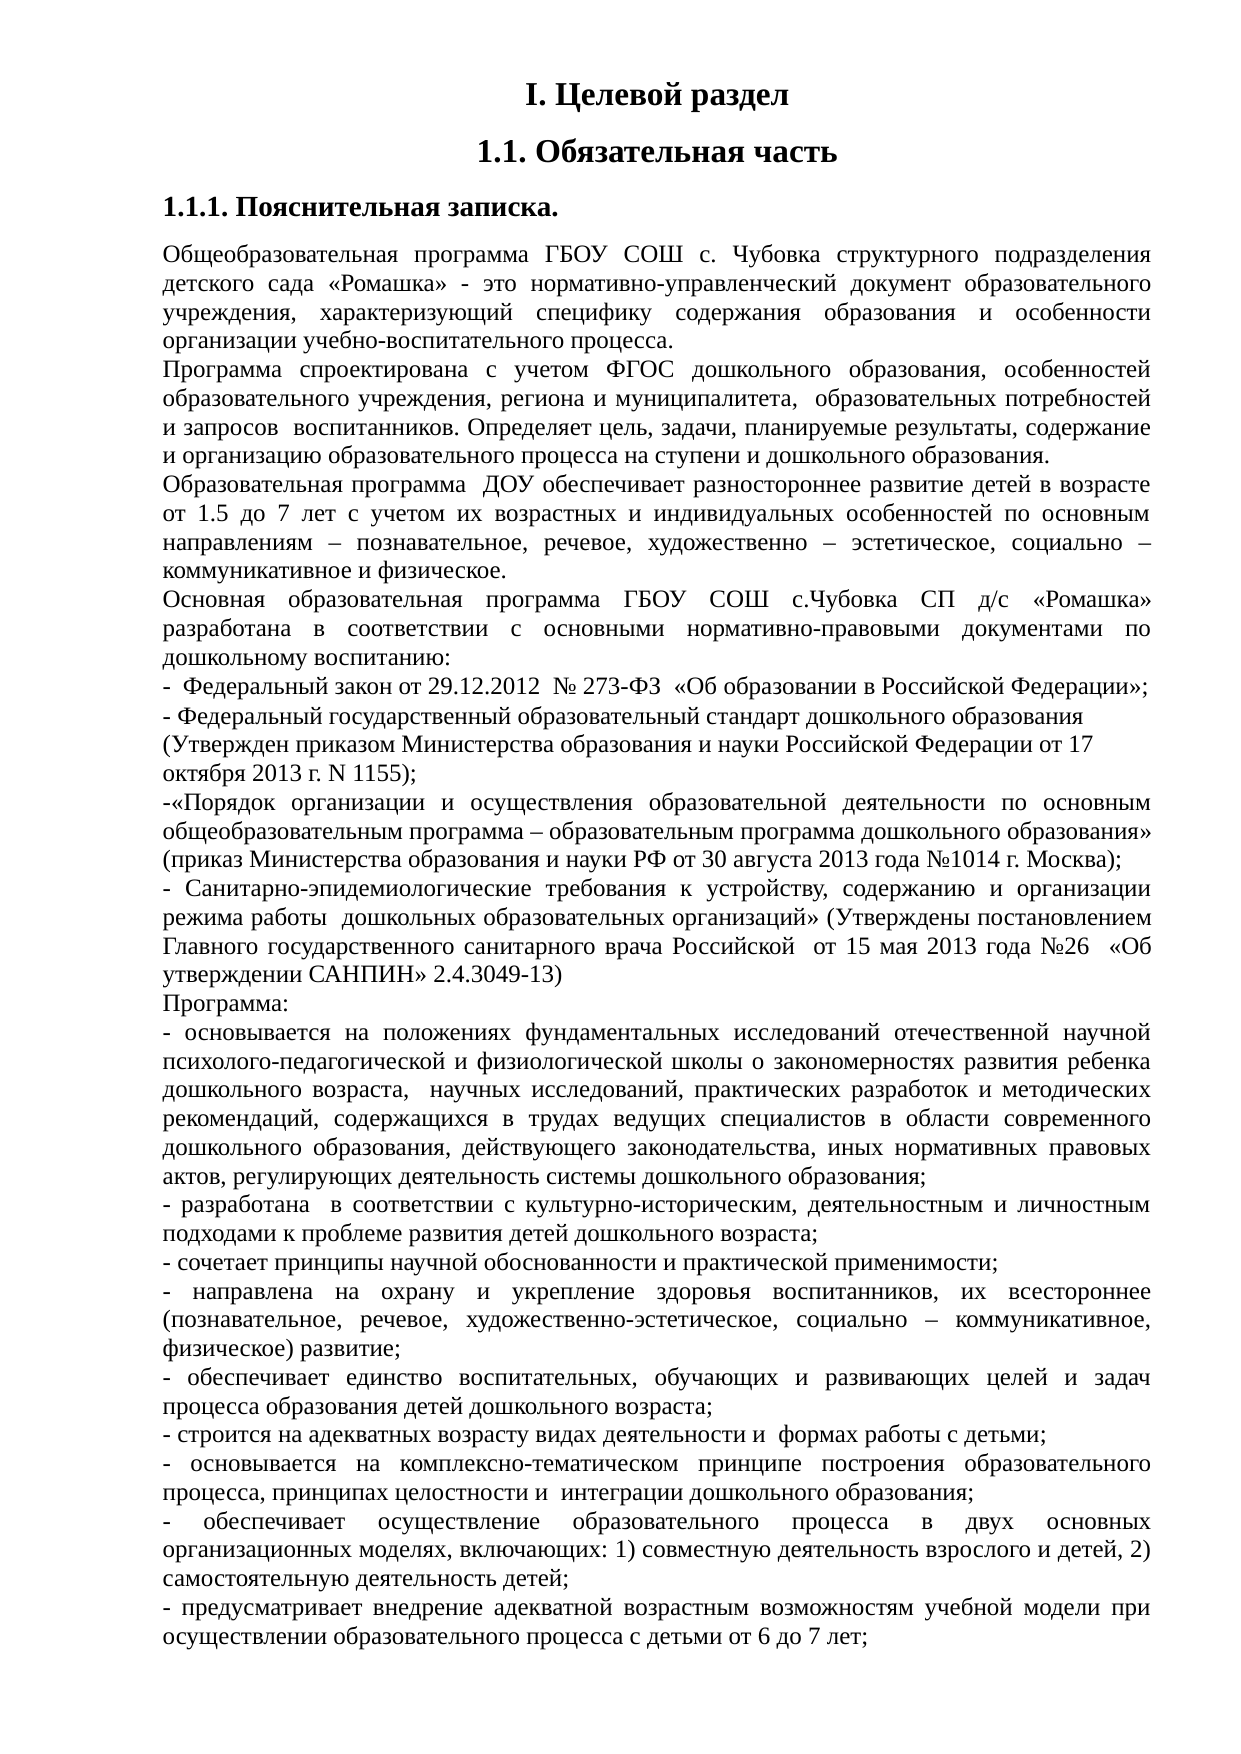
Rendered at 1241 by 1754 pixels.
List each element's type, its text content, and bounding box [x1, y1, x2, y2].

text - основывается на положениях фундаментальных исследований отечественной научной психолого-педагогической и физиологической школы о закономерностях развития ребенка дошкольного возраста, научных исследований, практических разработок и методических рекомендаций, содержащихся в трудах ведущих специалистов в области современного дошкольного образования, действующего законодательства, иных нормативных правовых актов, регулирующих деятельность системы дошкольного образования; [162, 1017, 1152, 1189]
text - сочетает принципы научной обоснованности и практической применимости; [162, 1247, 1152, 1276]
text - строится на адекватных возрасту видах деятельности и формах работы с детьми; [162, 1419, 1152, 1448]
text Программа: [162, 988, 1152, 1017]
text 1.1. Обязательная часть [162, 131, 1152, 169]
text Образовательная программа ДОУ обеспечивает разностороннее развитие детей в возрасте от 1.5 до 7 лет с учетом их возрастных и индивидуальных особенностей по основным направлениям – познавательное, речевое, художественно – эстетическое, социально – коммуникативное и физическое. [162, 469, 1152, 584]
text - Федеральный закон от 29.12.2012 № 273-ФЗ «Об образовании в Российской Федерации»; [162, 670, 1152, 701]
text - основывается на комплексно-тематическом принципе построения образовательного процесса, принципах целостности и интеграции дошкольного образования; [162, 1448, 1152, 1506]
text - направлена на охрану и укрепление здоровья воспитанников, их всестороннее (познавательное, речевое, художественно-эстетическое, социально – коммуникативное, физическое) развитие; [162, 1276, 1152, 1362]
text - обеспечивает единство воспитательных, обучающих и развивающих целей и задач процесса образования детей дошкольного возраста; [162, 1362, 1152, 1419]
text - обеспечивает осуществление образовательного процесса в двух основных организационных моделях, включающих: 1) совместную деятельность взрослого и детей, 2) самостоятельную деятельность детей; [162, 1506, 1152, 1592]
text I. Целевой раздел [162, 74, 1152, 112]
text 1.1.1. Пояснительная записка. [162, 189, 1152, 222]
text - предусматривает внедрение адекватной возрастным возможностям учебной модели при осуществлении образовательного процесса с детьми от 6 до 7 лет; [162, 1592, 1152, 1649]
text - Санитарно-эпидемиологические требования к устройству, содержанию и организации режима работы дошкольных образовательных организаций» (Утверждены постановлением Главного государственного санитарного врача Российской от 15 мая 2013 года №26 «Об утверждении САНПИН» 2.4.3049-13) [162, 873, 1152, 988]
text Программа спроектирована с учетом ФГОС дошкольного образования, особенностей образовательного учреждения, региона и муниципалитета, образовательных потребностей и запросов воспитанников. Определяет цель, задачи, планируемые результаты, содержание и организацию образовательного процесса на ступени и дошкольного образования. [162, 354, 1152, 469]
text - разработана в соответствии с культурно-историческим, деятельностным и личностным подходами к проблеме развития детей дошкольного возраста; [162, 1189, 1152, 1247]
text Общеобразовательная программа ГБОУ СОШ с. Чубовка структурного подразделения детского сада «Ромашка» - это нормативно-управленческий документ образовательного учреждения, характеризующий специфику содержания образования и особенности организации учебно-воспитательного процесса. [162, 239, 1152, 354]
text - Федеральный государственный образовательный стандарт дошкольного образования (Утвержден приказом Министерства образования и науки Российской Федерации от 17 октября 2013 г. N 1155); [162, 701, 1152, 787]
text -«Порядок организации и осуществления образовательной деятельности по основным общеобразовательным программа – образовательным программа дошкольного образования» (приказ Министерства образования и науки РФ от 30 августа 2013 года №1014 г. Москва); [162, 787, 1152, 873]
text Основная образовательная программа ГБОУ СОШ с.Чубовка СП д/с «Ромашка» разработана в соответствии с основными нормативно-правовыми документами по дошкольному воспитанию: [162, 584, 1152, 670]
